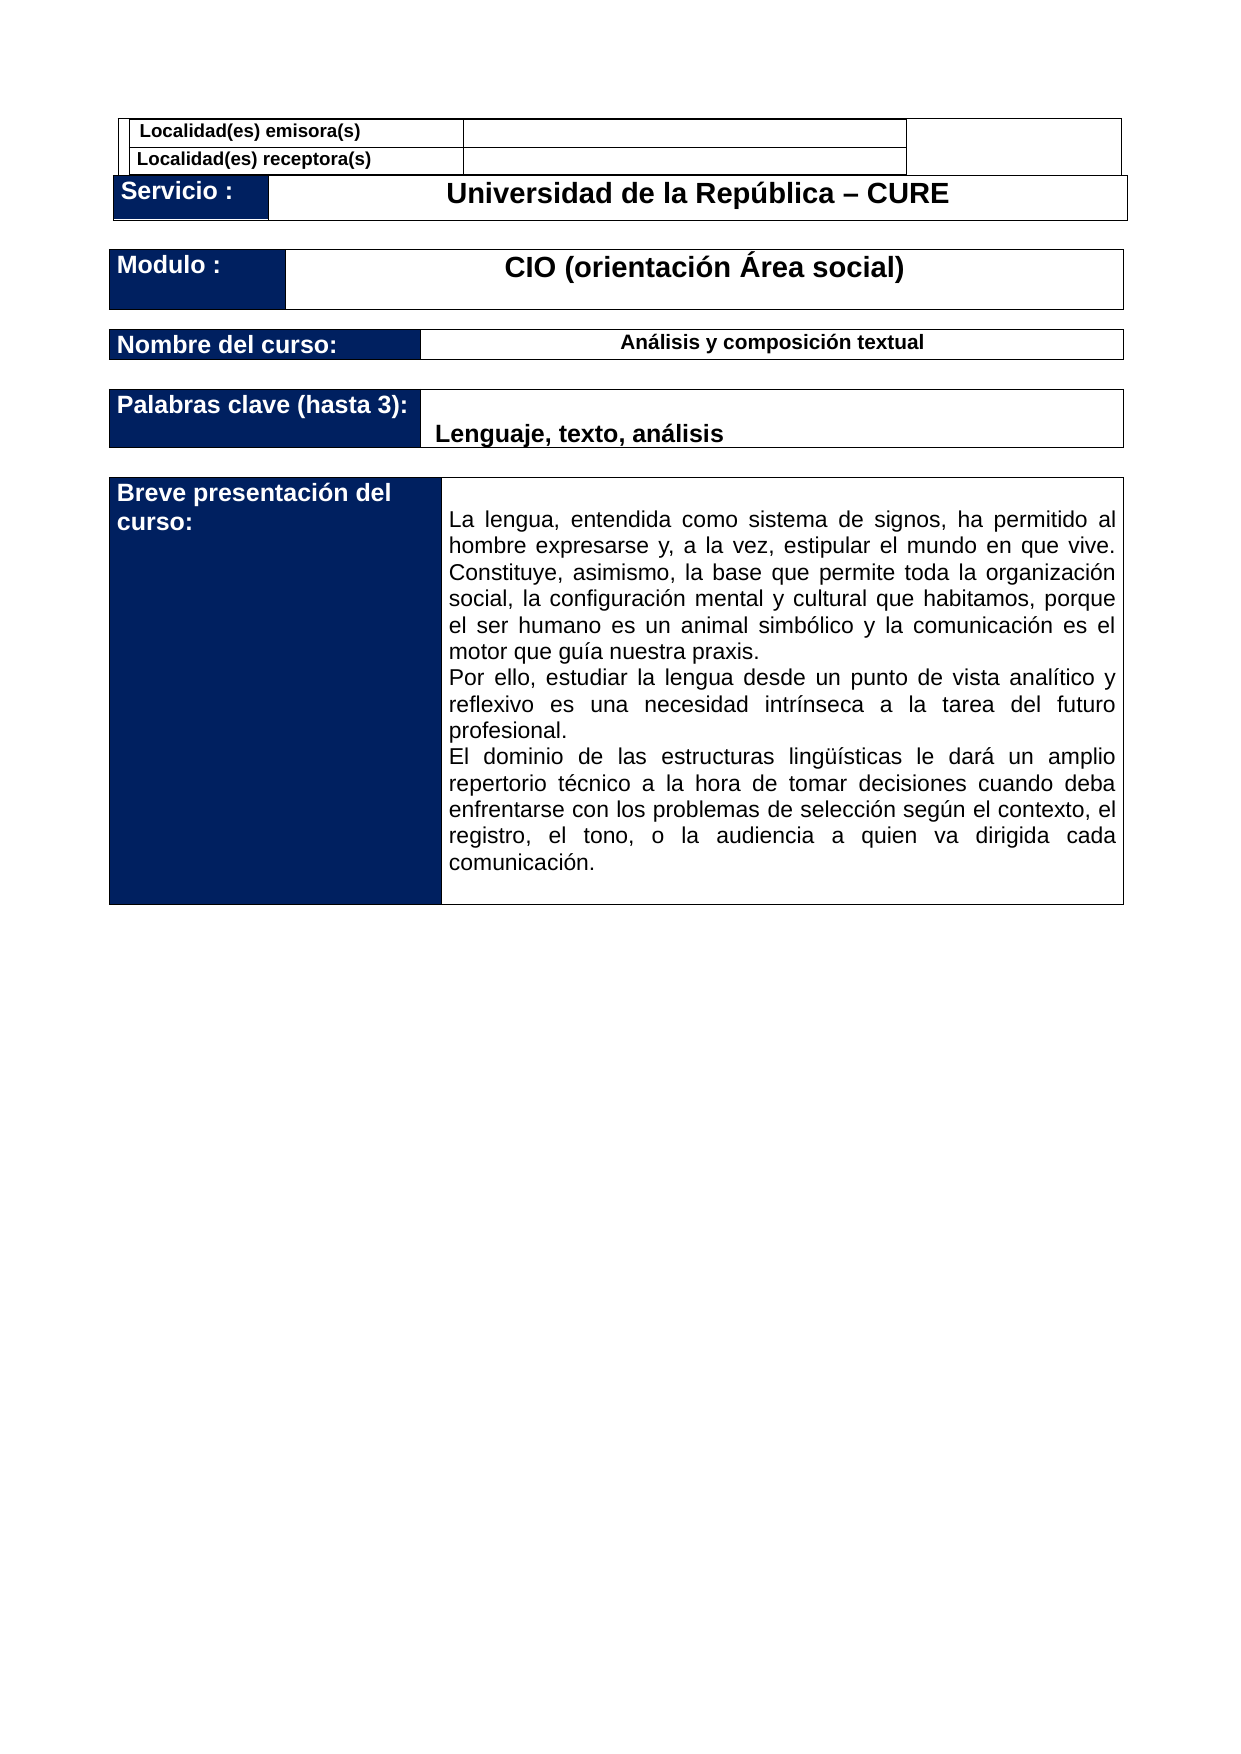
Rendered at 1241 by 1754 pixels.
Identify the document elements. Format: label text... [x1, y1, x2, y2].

table_header Modulo : [110, 250, 285, 309]
table_header CIO (orientación Área social) [286, 250, 1123, 309]
table_cell Servicio : [114, 176, 268, 219]
table_header Localidad(es) emisora(s) [130, 120, 463, 147]
table_header [113, 118, 118, 175]
table_header [464, 120, 906, 147]
table_cell Localidad(es) receptora(s) [130, 148, 463, 174]
table_cell [464, 148, 906, 174]
table_header La lengua, entendida como sistema de signos, ha permitido al hombre expresarse y, a la vez, estipular el mundo en que vive. Constituye, asimismo, la base que permite toda la organización social, la configuración mental y cultural que habitamos, porque el ser humano es un animal simbólico y la comunicación es el motor que guía nuestra praxis. Por ello, estudiar la lengua desde un punto de vista analítico y reflexivo es una necesidad intrínseca a la tarea del futuro profesional. El dominio de las estructuras lingüísticas le dará un amplio repertorio técnico a la hora de tomar decisiones cuando deba enfrentarse con los problemas de selección según el contexto, el registro, el tono, o la audiencia a quien va dirigida cada comunicación. [442, 478, 1123, 904]
table_header Lenguaje, texto, análisis [421, 390, 1123, 447]
table_header [907, 119, 1121, 175]
table_header [1122, 118, 1128, 175]
table_header Palabras clave (hasta 3): [110, 390, 420, 447]
table_header Análisis y composición textual [421, 330, 1123, 359]
table_header Breve presentación del curso: [110, 478, 441, 904]
table_header Nombre del curso: [110, 330, 420, 359]
table_cell Universidad de la República – CURE [269, 176, 1127, 219]
